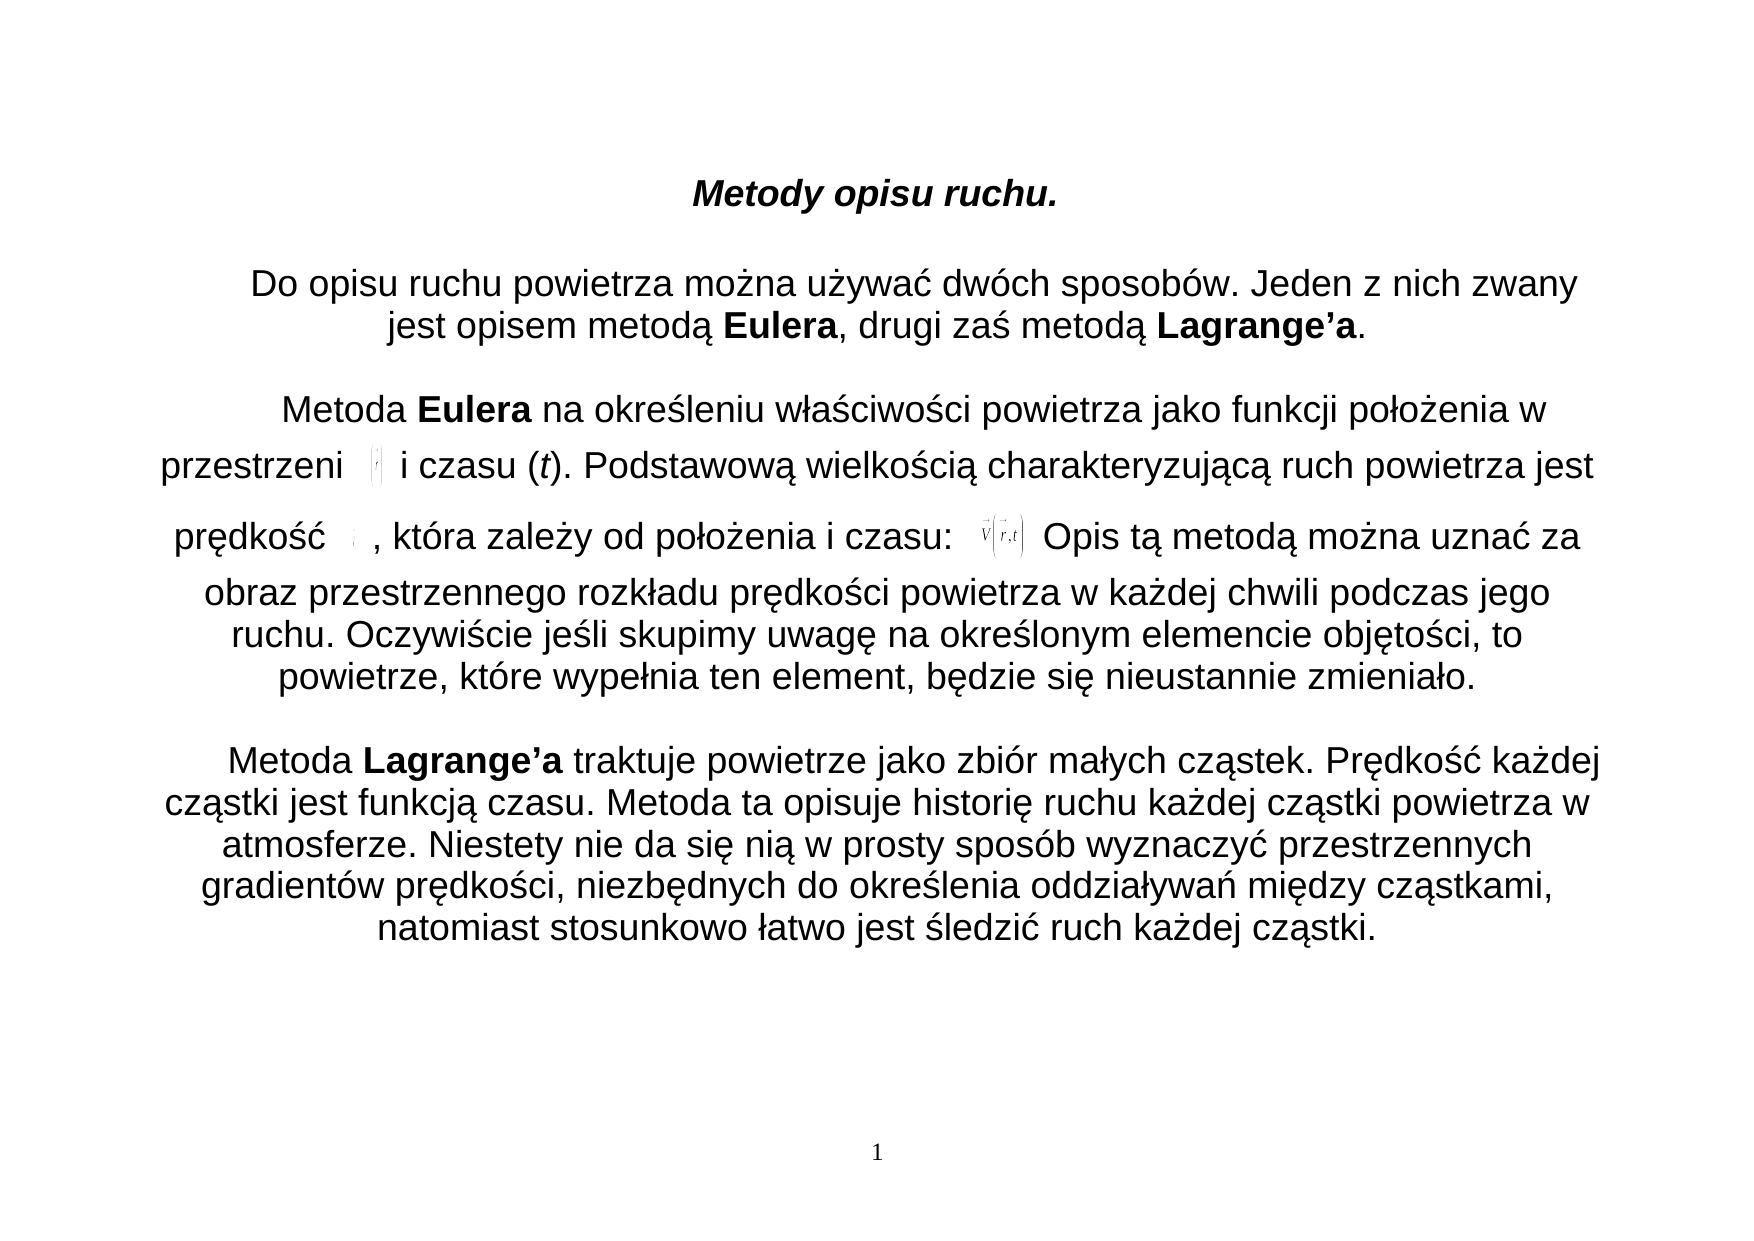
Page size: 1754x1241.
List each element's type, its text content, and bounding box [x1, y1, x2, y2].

text Do opisu ruchu powietrza można używać dwóch sposobów. Jeden z nich zwany jest opisem metodą Eulera, drugi zaś metodą Lagrange’a. [148, 263, 1606, 346]
text Metoda Lagrange’a traktuje powietrze jako zbiór małych cząstek. Prędkość każdej cząstki jest funkcją czasu. Metoda ta opisuje historię ruchu każdej cząstki powietrza w atmosferze. Niestety nie da się nią w prosty sposób wyznaczyć przestrzennych gradientów prędkości, niezbędnych do określenia oddziaływań między cząstkami, natomiast stosunkowo łatwo jest śledzić ruch każdej cząstki. [148, 739, 1606, 949]
text Metoda Eulera na określeniu właściwości powietrza jako funkcji położenia w przestrzeni i czasu (t). Podstawową wielkością charakteryzującą ruch powietrza jest prędkość , która zależy od położenia i czasu: Opis tą metodą można uznać za obraz przestrzennego rozkładu prędkości powietrza w każdej chwili podczas jego ruchu. Oczywiście jeśli skupimy uwagę na określonym elemencie objętości, to powietrze, które wypełnia ten element, będzie się nieustannie zmieniało. [148, 388, 1606, 697]
subtitle Metody opisu ruchu. [148, 173, 1606, 214]
